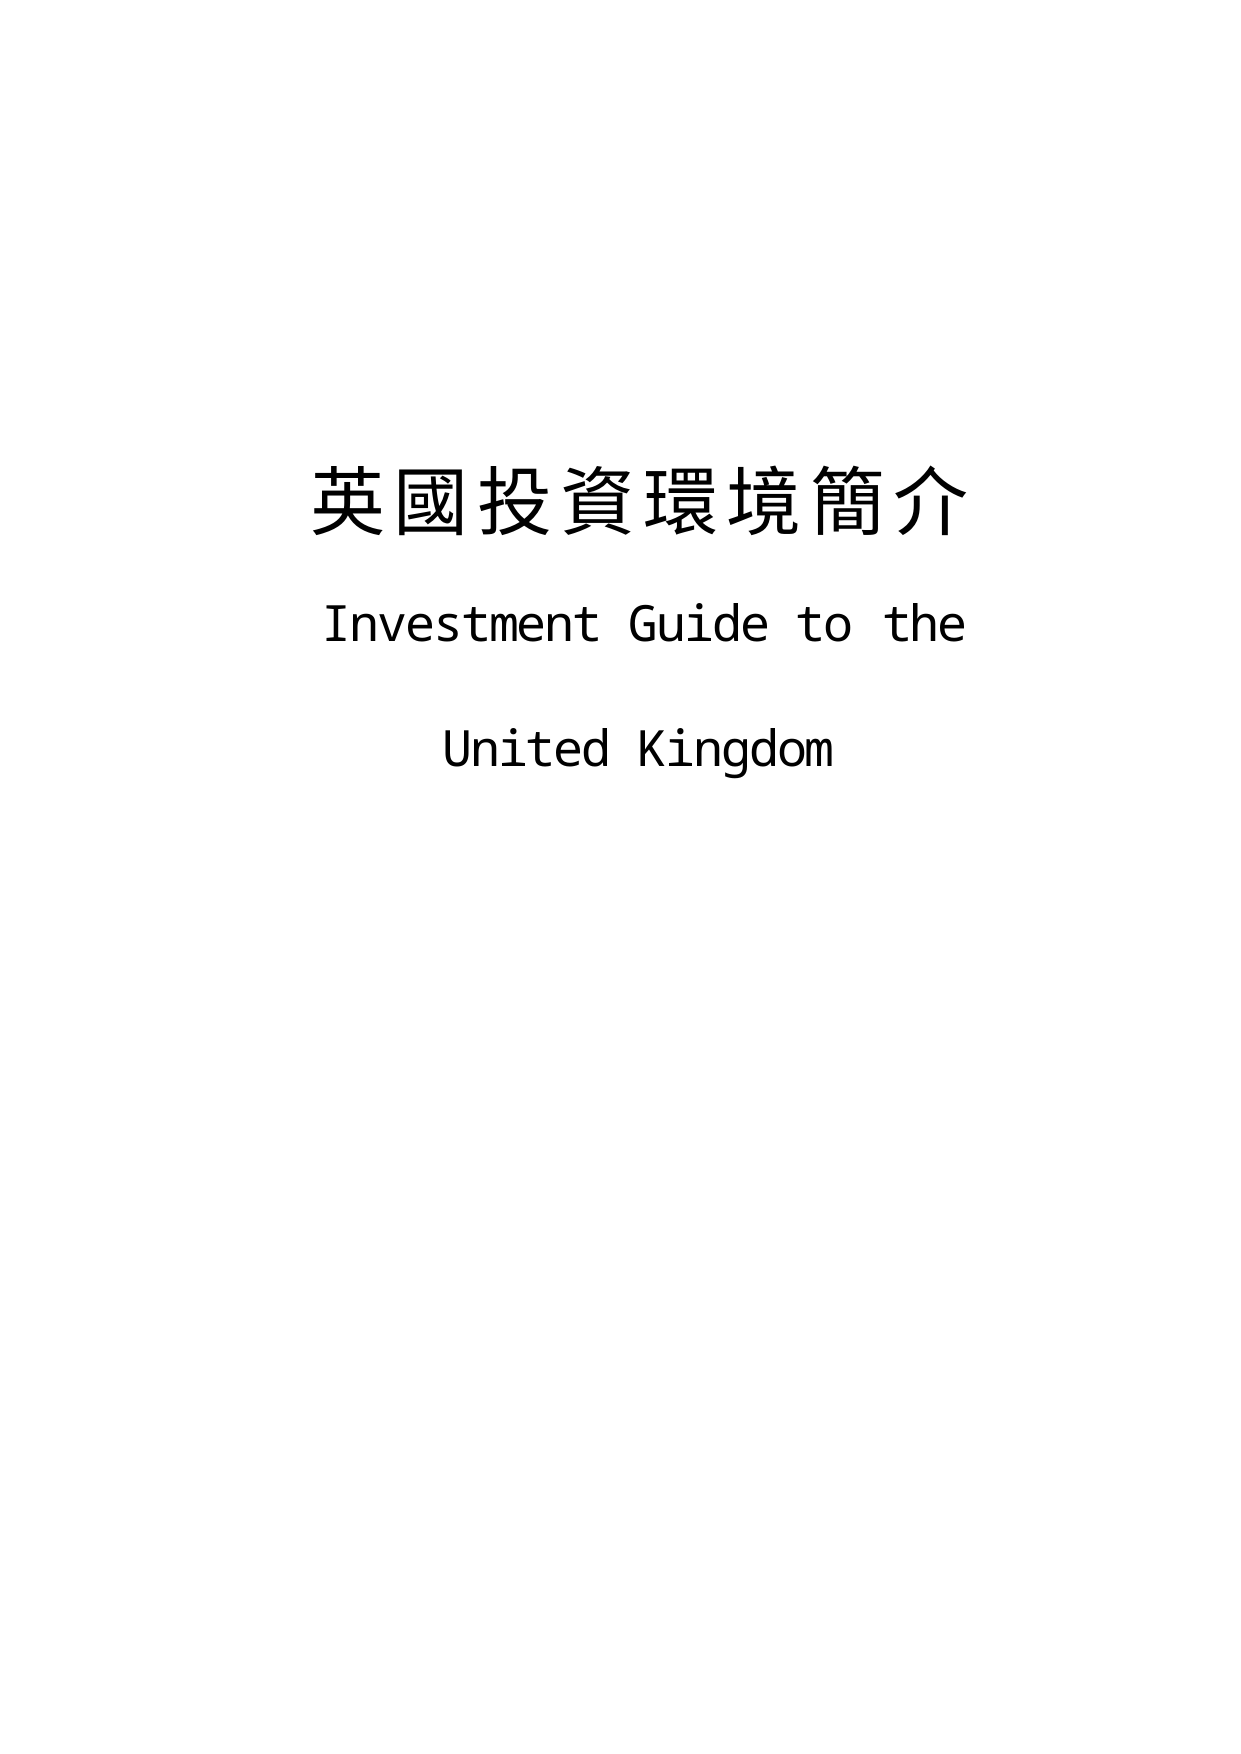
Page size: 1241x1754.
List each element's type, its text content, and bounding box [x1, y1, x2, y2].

table_header [183, 236, 1058, 371]
table_cell 英國投資環境簡介 Investment Guide to the United Kingdom [183, 371, 1058, 799]
